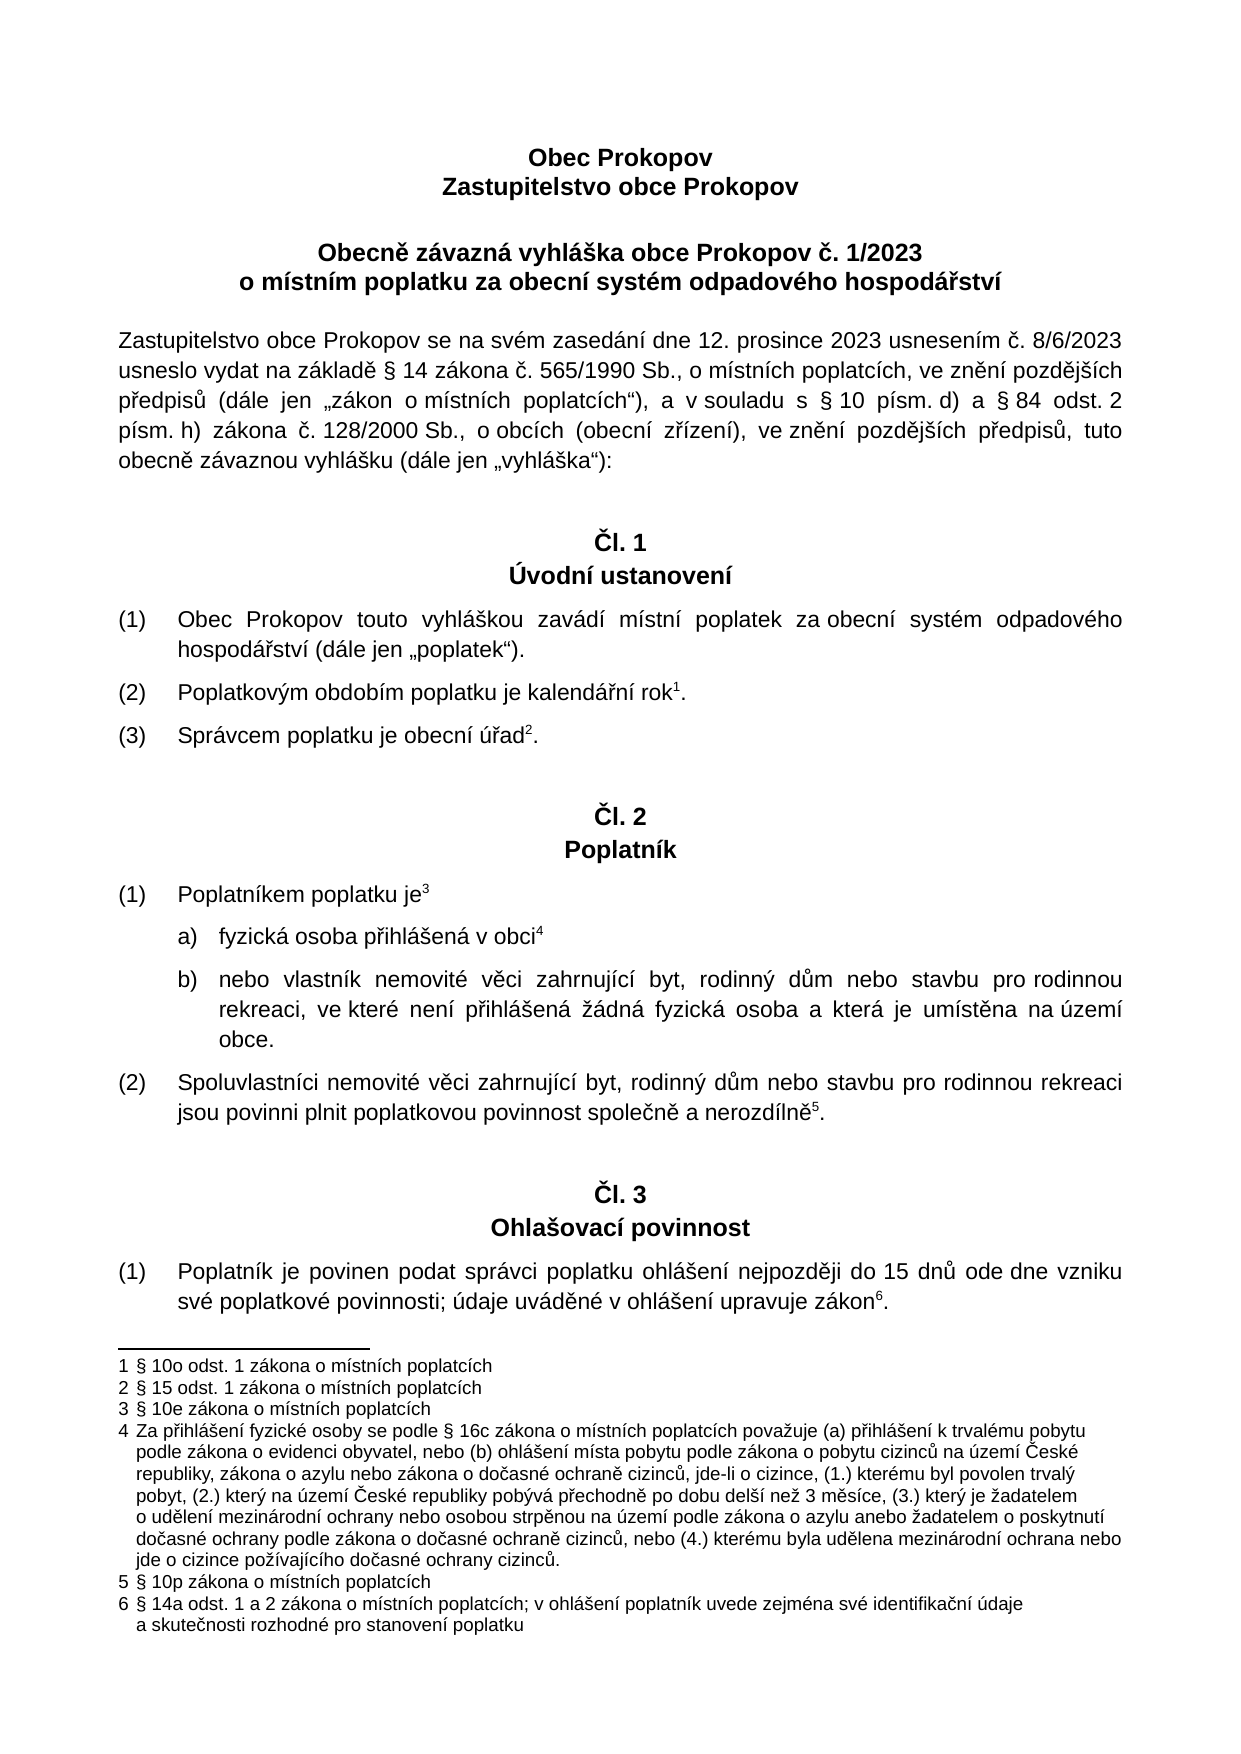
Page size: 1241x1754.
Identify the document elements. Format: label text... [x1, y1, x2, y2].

list nebo vlastník nemovité věci zahrnující byt, rodinný dům nebo stavbu pro rodinnou rekreaci, ve které není přihlášená žádná fyzická osoba a která je umístěna na území obce. [177, 966, 1122, 1053]
list Správcem poplatku je obecní úřad. [118, 722, 1122, 748]
list Poplatníkem poplatku je [118, 881, 1122, 907]
subtitle Čl. 3 Ohlašovací povinnost [118, 1179, 1122, 1241]
list Za přihlášení fyzické osoby se podle § 16c zákona o místních poplatcích považuje (a) přihlášení k trvalému pobytu podle zákona o evidenci obyvatel, nebo (b) ohlášení místa pobytu podle zákona o pobytu cizinců na území České republiky, zákona o azylu nebo zákona o dočasné ochraně cizinců, jde-li o cizince, (1.) kterému byl povolen trvalý pobyt, (2.) který na území České republiky pobývá přechodně po dobu delší než 3 měsíce, (3.) který je žadatelem o udělení mezinárodní ochrany nebo osobou strpěnou na území podle zákona o azylu anebo žadatelem o poskytnutí dočasné ochrany podle zákona o dočasné ochraně cizinců, nebo (4.) kterému byla udělena mezinárodní ochrana nebo jde o cizince požívajícího dočasné ochrany cizinců. [118, 1420, 1122, 1571]
list Spoluvlastníci nemovité věci zahrnující byt, rodinný dům nebo stavbu pro rodinnou rekreaci jsou povinni plnit poplatkovou povinnost společně a nerozdílně. [118, 1069, 1122, 1126]
list § 10o odst. 1 zákona o místních poplatcích [118, 1355, 1122, 1377]
list Obec Prokopov touto vyhláškou zavádí místní poplatek za obecní systém odpadového hospodářství (dále jen „poplatek“). [118, 606, 1122, 663]
list Poplatkovým obdobím poplatku je kalendářní rok. [118, 679, 1122, 706]
subtitle Čl. 2 Poplatník [118, 802, 1122, 864]
list Poplatník je povinen podat správci poplatku ohlášení nejpozději do 15 dnů ode dne vzniku své poplatkové povinnosti; údaje uváděné v ohlášení upravuje zákon. [118, 1258, 1122, 1315]
subtitle Čl. 1 Úvodní ustanovení [118, 528, 1122, 589]
text Zastupitelstvo obce Prokopov se na svém zasedání dne 12. prosince 2023 usnesením č. 8/6/2023 usneslo vydat na základě § 14 zákona č. 565/1990 Sb., o místních poplatcích, ve znění pozdějších předpisů (dále jen „zákon o místních poplatcích“), a v souladu s § 10 písm. d) a § 84 odst. 2 písm. h) zákona č. 128/2000 Sb., o obcích (obecní zřízení), ve znění pozdějších předpisů, tuto obecně závaznou vyhlášku (dále jen „vyhláška“): [118, 327, 1122, 474]
list § 15 odst. 1 zákona o místních poplatcích [118, 1377, 1122, 1398]
list § 10e zákona o místních poplatcích [118, 1398, 1122, 1420]
list § 10p zákona o místních poplatcích [118, 1571, 1122, 1592]
subtitle Obecně závazná vyhláška obce Prokopov č. 1/2023 o místním poplatku za obecní systém odpadového hospodářství [118, 238, 1122, 295]
list § 14a odst. 1 a 2 zákona o místních poplatcích; v ohlášení poplatník uvede zejména své identifikační údaje a skutečnosti rozhodné pro stanovení poplatku [118, 1592, 1122, 1635]
list fyzická osoba přihlášená v obci [177, 923, 1122, 950]
title Obec Prokopov Zastupitelstvo obce Prokopov [118, 143, 1122, 201]
